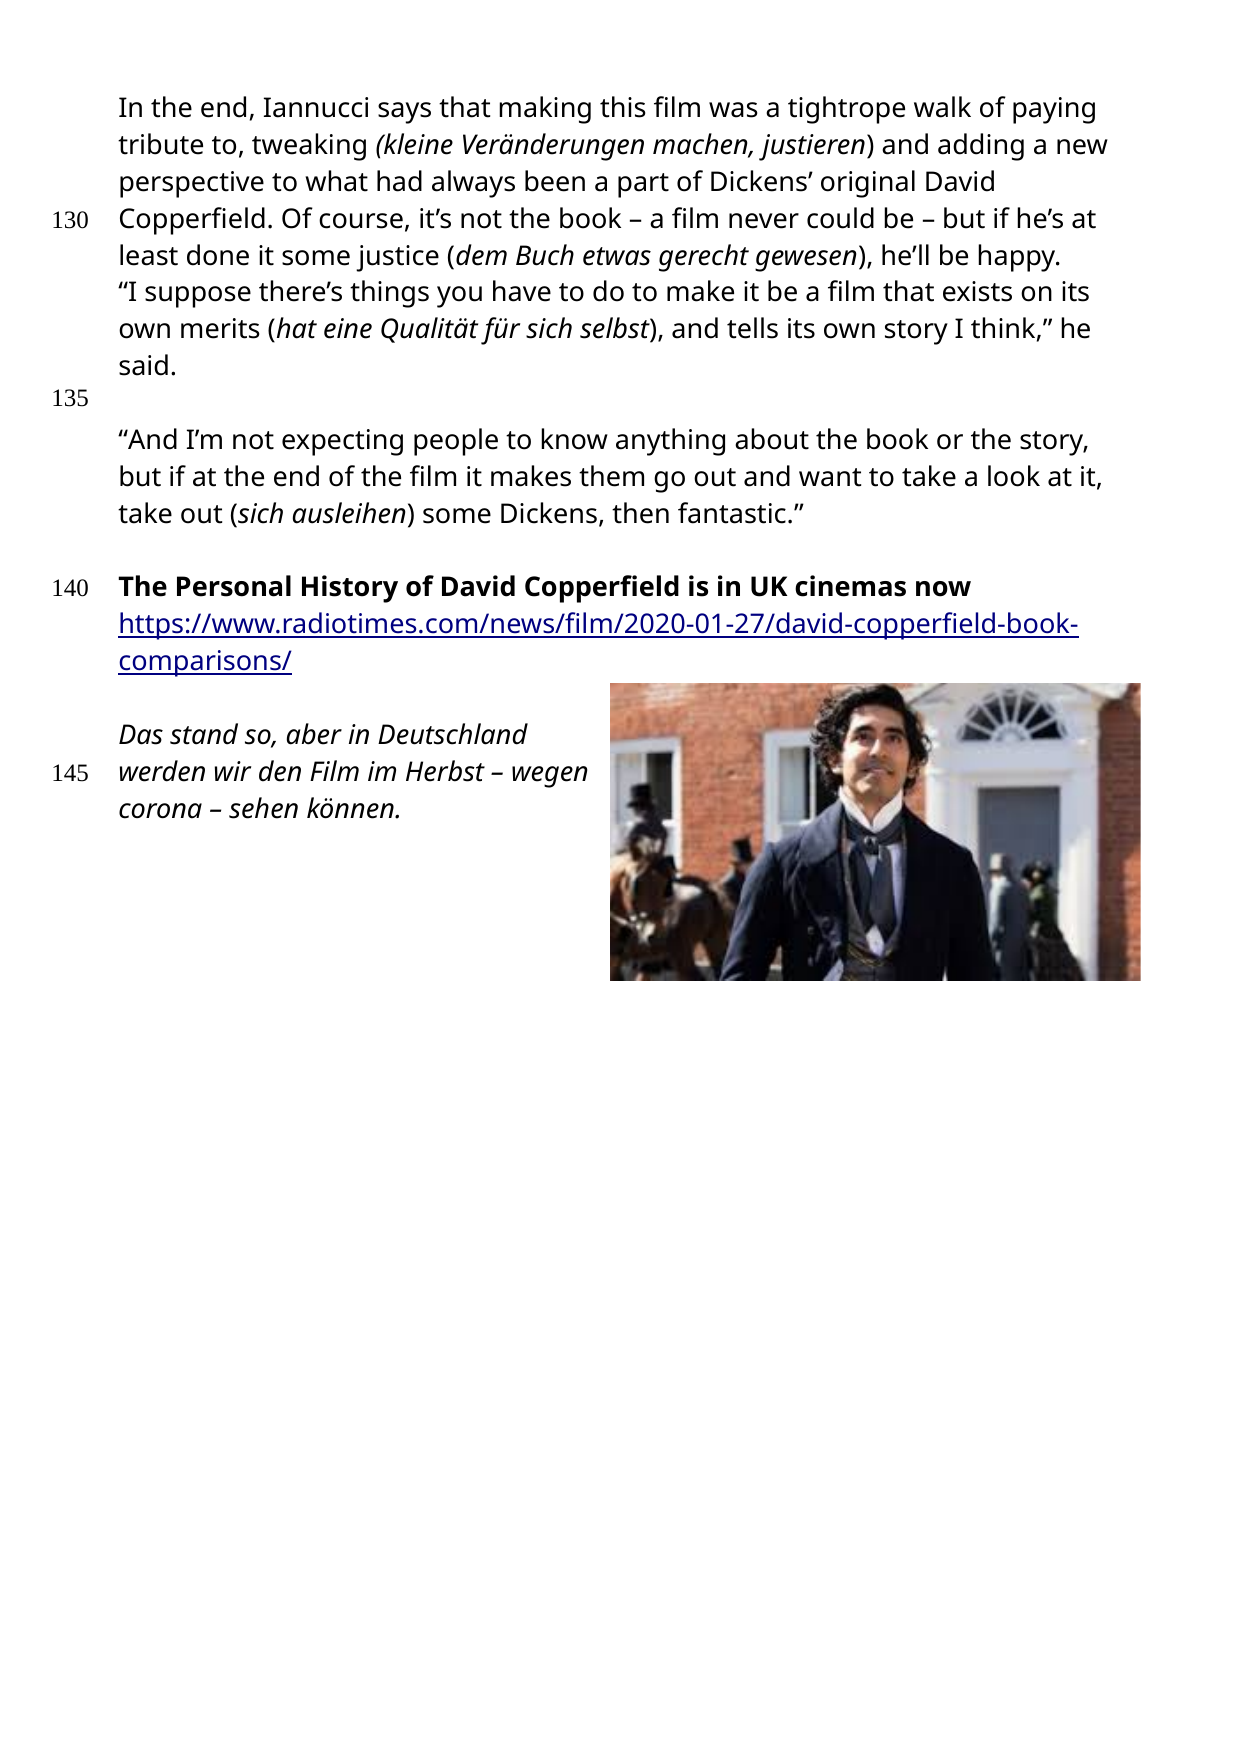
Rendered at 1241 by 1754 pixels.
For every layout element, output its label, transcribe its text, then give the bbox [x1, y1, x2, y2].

text “And I’m not expecting people to know anything about the book or the story, but if at the end of the film it makes them go out and want to take a look at it, take out (sich ausleihen) some Dickens, then fantastic.” [118, 420, 1122, 531]
picture [610, 683, 1141, 981]
text “I suppose there’s things you have to do to make it be a film that exists on its own merits (hat eine Qualität für sich selbst), and tells its own story I think,” he said. [118, 273, 1122, 383]
text https://www.radiotimes.com/news/film/2020-01-27/david-copperfield-book-comparisons/ [118, 605, 1122, 678]
text The Personal History of David Copperfield is in UK cinemas now [118, 568, 1122, 605]
text In the end, Iannucci says that making this film was a tightrope walk of paying tribute to, tweaking (kleine Veränderungen machen, justieren) and adding a new perspective to what had always been a part of Dickens’ original David Copperfield. Of course, it’s not the book – a film never could be – but if he’s at least done it some justice (dem Buch etwas gerecht gewesen), he’ll be happy. [118, 88, 1122, 273]
text Das stand so, aber in Deutschland werden wir den Film im Herbst – wegen corona – sehen können. [118, 715, 610, 826]
